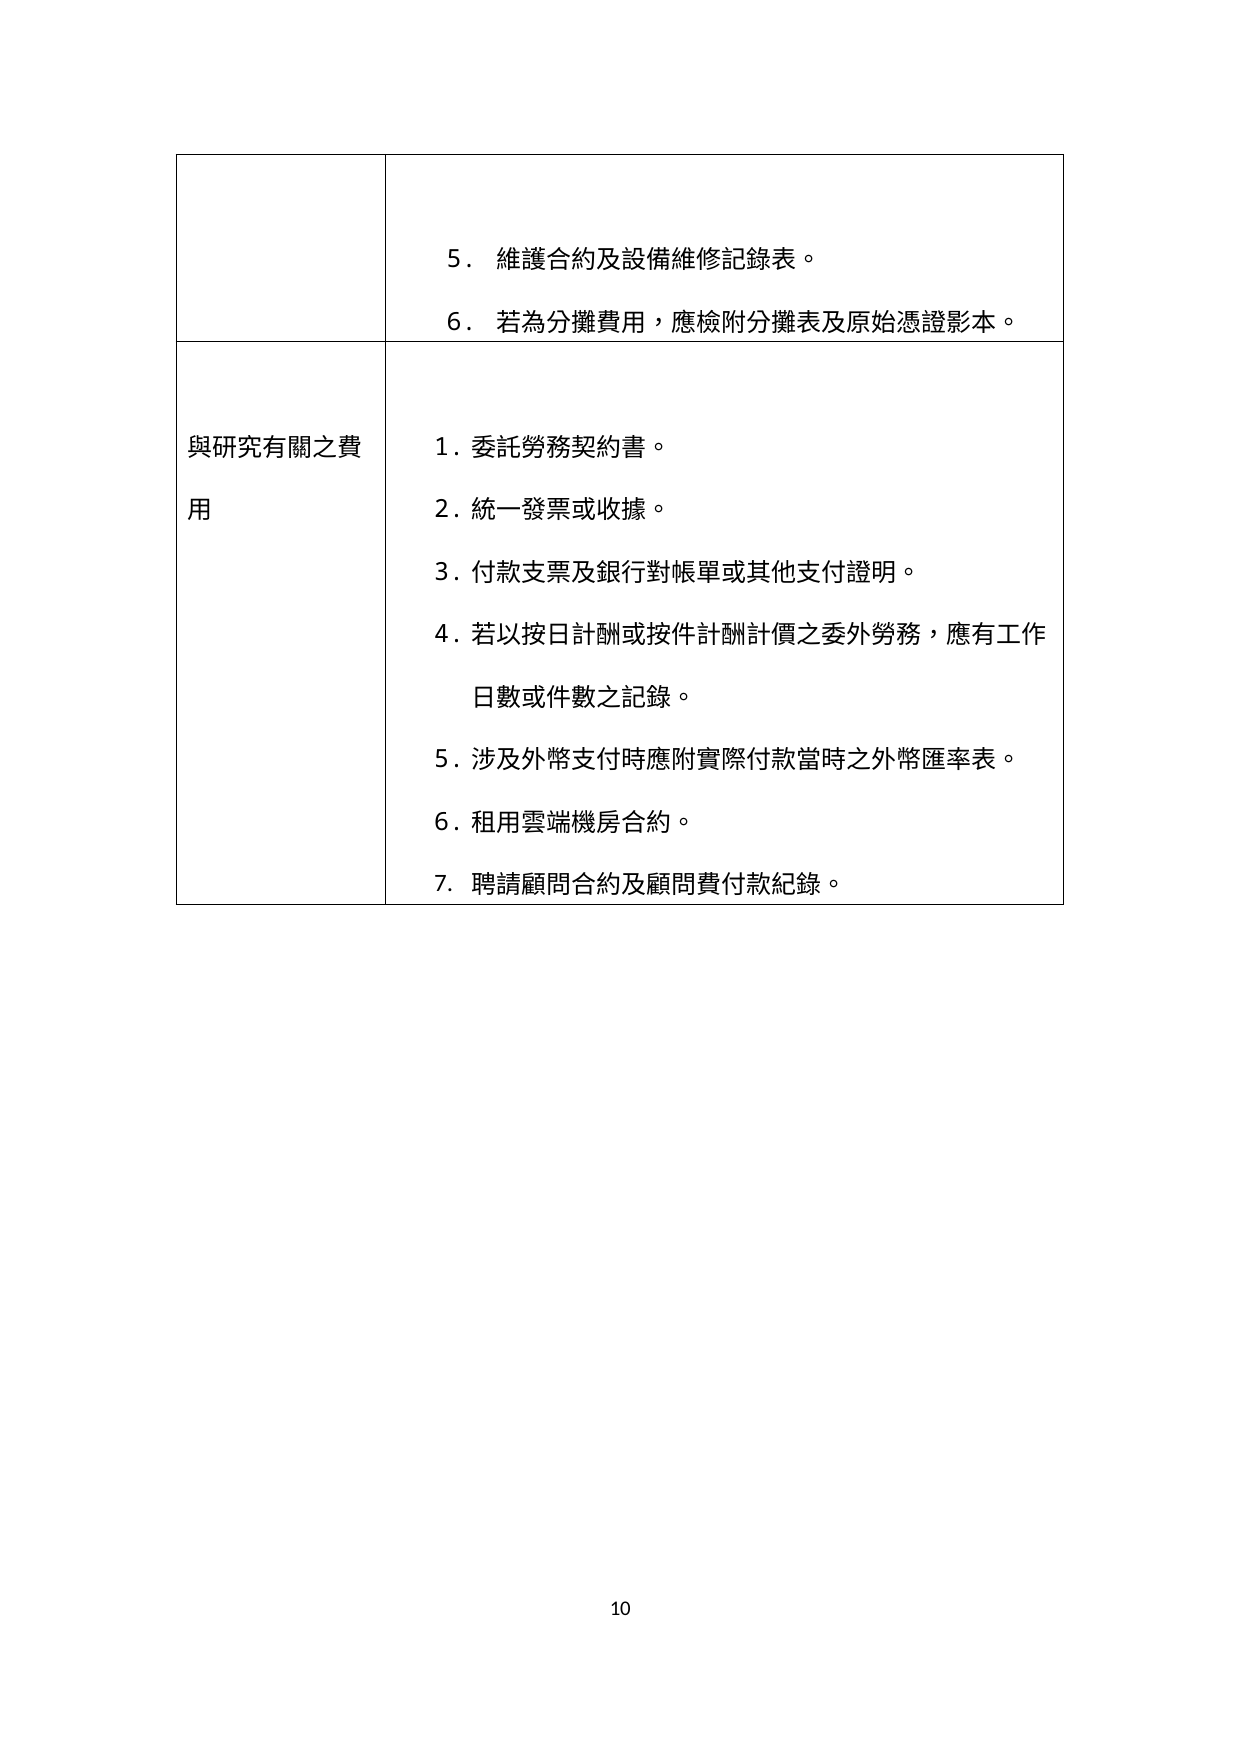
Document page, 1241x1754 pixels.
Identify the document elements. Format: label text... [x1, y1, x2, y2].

table_cell 與研究有關之費用 [177, 342, 385, 904]
table_cell [177, 155, 385, 341]
table_cell 請購單、採購單、驗收單、統一發票或收據、進口報關結匯單據與Invoice。 財產目錄(需載明設備全名稱及財產編號)。 研發設備使用記錄表。 涉及外幣支付時應附實際付款當時之外幣匯率表。 維護合約及設備維修記錄表。 若為分攤費用，應檢附分攤表及原始憑證影本。 [386, 155, 1063, 341]
table_cell 委託勞務契約書。 統一發票或收據。 付款支票及銀行對帳單或其他支付證明。 若以按日計酬或按件計酬計價之委外勞務，應有工作日數或件數之記錄。 涉及外幣支付時應附實際付款當時之外幣匯率表。 租用雲端機房合約。 聘請顧問合約及顧問費付款紀錄。 [386, 342, 1063, 904]
